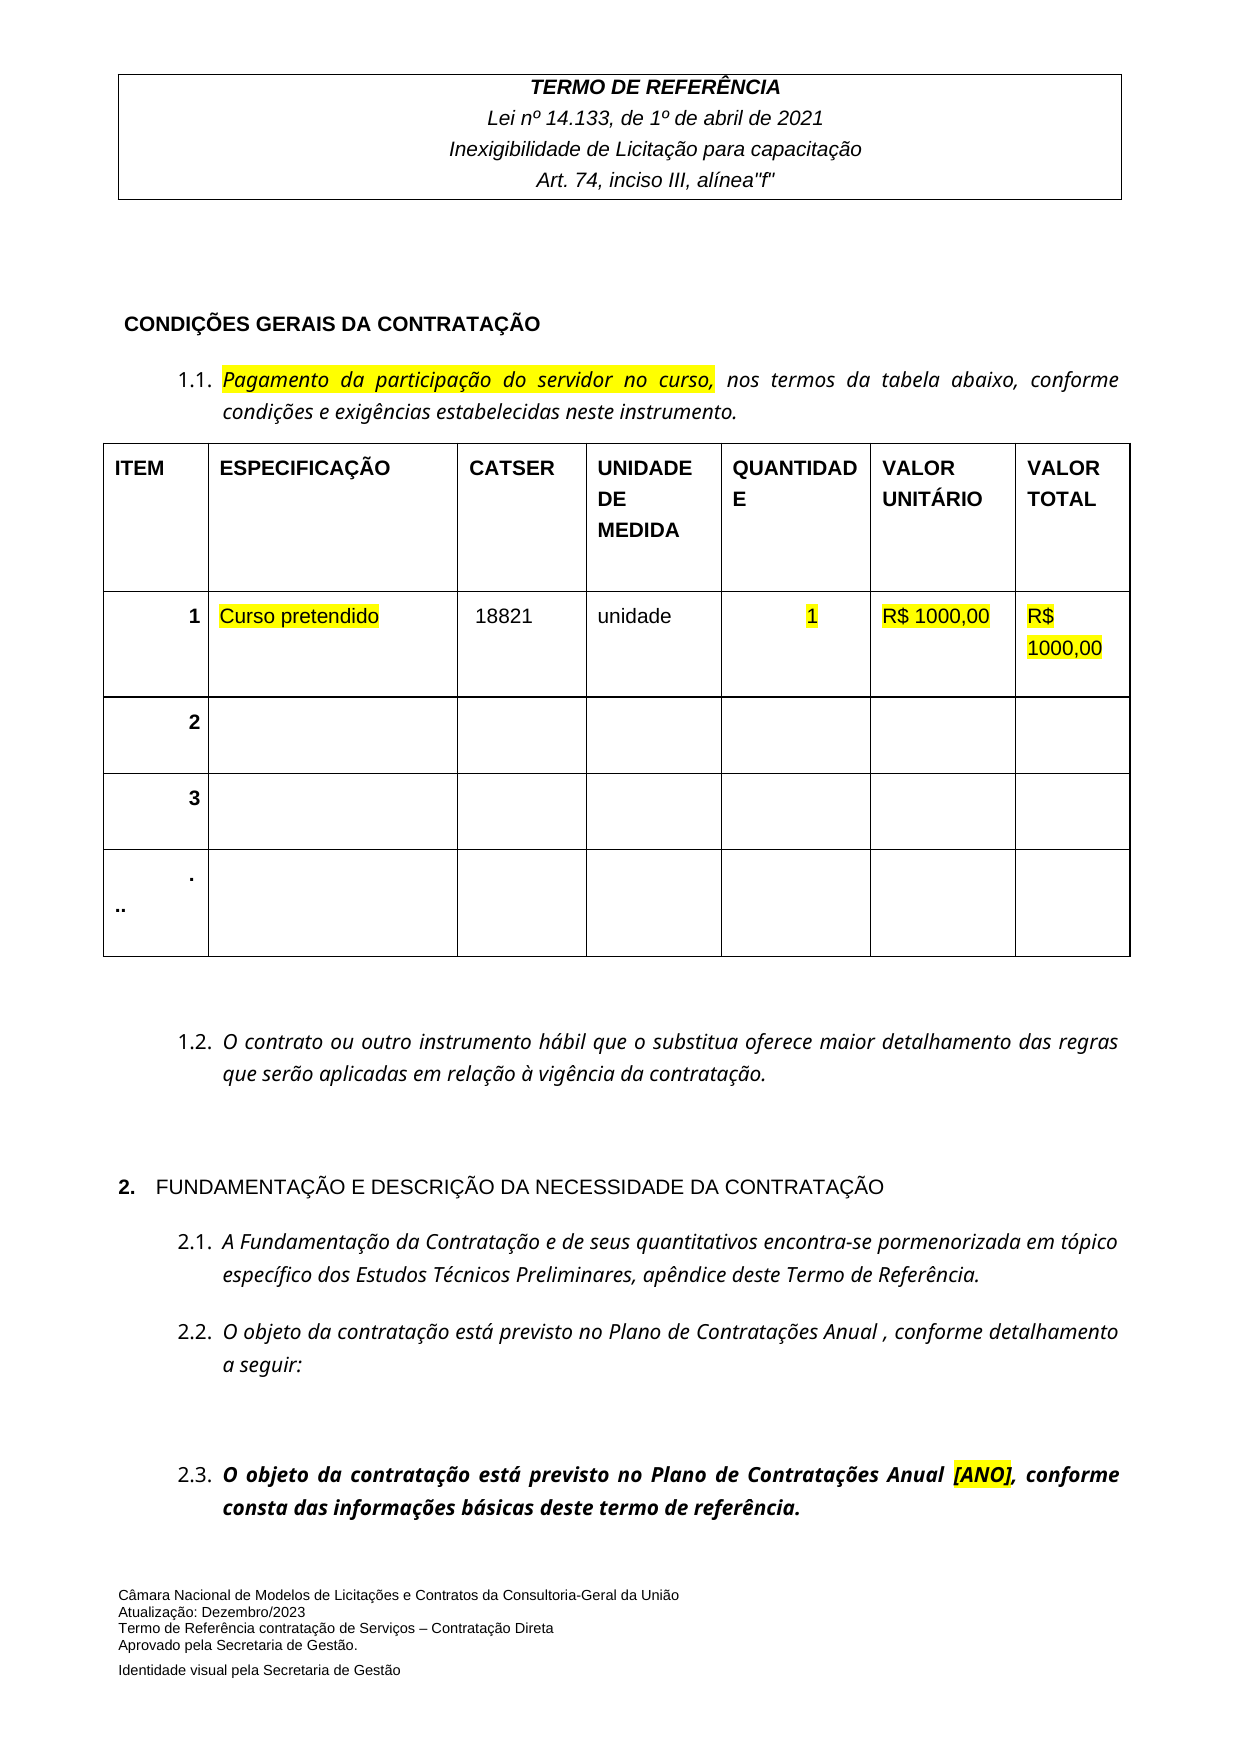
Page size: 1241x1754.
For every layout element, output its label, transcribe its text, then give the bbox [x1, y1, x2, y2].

table_cell [587, 850, 721, 956]
table_cell 2 [104, 698, 208, 772]
table_cell [209, 698, 457, 772]
list A Fundamentação da Contratação e de seus quantitativos encontra-se pormenorizada em tópico específico dos Estudos Técnicos Preliminares, apêndice deste Termo de Referência. [177, 1227, 1122, 1288]
table_cell [458, 850, 586, 956]
table_header TERMO DE REFERÊNCIA Lei nº 14.133, de 1º de abril de 2021 Inexigibilidade de Licitação para capacitação Art. 74, inciso III, alínea"f" [119, 75, 1121, 199]
table_cell 1 [104, 592, 208, 696]
table_cell [722, 698, 870, 772]
table_cell [722, 850, 870, 956]
table_cell [209, 774, 457, 848]
table_header ESPECIFICAÇÃO [209, 444, 457, 591]
table_cell R$ 1000,00 [871, 592, 1015, 696]
list O contrato ou outro instrumento hábil que o substitua oferece maior detalhamento das regras que serão aplicadas em relação à vigência da contratação. [177, 1027, 1122, 1088]
table_header VALOR UNITÁRIO [871, 444, 1015, 591]
table_cell [871, 850, 1015, 956]
table_cell [1016, 698, 1129, 772]
table_cell [587, 698, 721, 772]
list O objeto da contratação está previsto no Plano de Contratações Anual , conforme detalhamento a seguir: [177, 1317, 1122, 1378]
table_cell [871, 774, 1015, 848]
table_cell R$ 1000,00 [1016, 592, 1129, 696]
table_header CATSER [458, 444, 586, 591]
table_cell 1 [722, 592, 870, 696]
table_cell [458, 774, 586, 848]
list O objeto da contratação está previsto no Plano de Contratações Anual [ANO], conforme consta das informações básicas deste termo de referência. [177, 1460, 1122, 1521]
table_cell unidade [587, 592, 721, 696]
table_header UNIDADE DE MEDIDA [587, 444, 721, 591]
table_cell [209, 850, 457, 956]
table_cell ... [104, 850, 208, 956]
table_cell Curso pretendido [209, 592, 457, 696]
table_cell [458, 698, 586, 772]
table_cell [1016, 850, 1129, 956]
table_header VALOR TOTAL [1016, 444, 1129, 591]
table_cell [871, 698, 1015, 772]
table_header ITEM [104, 444, 208, 591]
table_cell [587, 774, 721, 848]
table_cell 18821 [458, 592, 586, 696]
table_cell 3 [104, 774, 208, 848]
table_cell [722, 774, 870, 848]
subtitle CONDIÇÕES GERAIS DA CONTRATAÇÃO [118, 312, 1122, 336]
table_cell [1016, 774, 1129, 848]
list Pagamento da participação do servidor no curso, nos termos da tabela abaixo, conforme condições e exigências estabelecidas neste instrumento. [177, 365, 1122, 426]
table_header QUANTIDADE [722, 444, 870, 591]
list FUNDAMENTAÇÃO E DESCRIÇÃO DA NECESSIDADE DA CONTRATAÇÃO [118, 1174, 1122, 1198]
